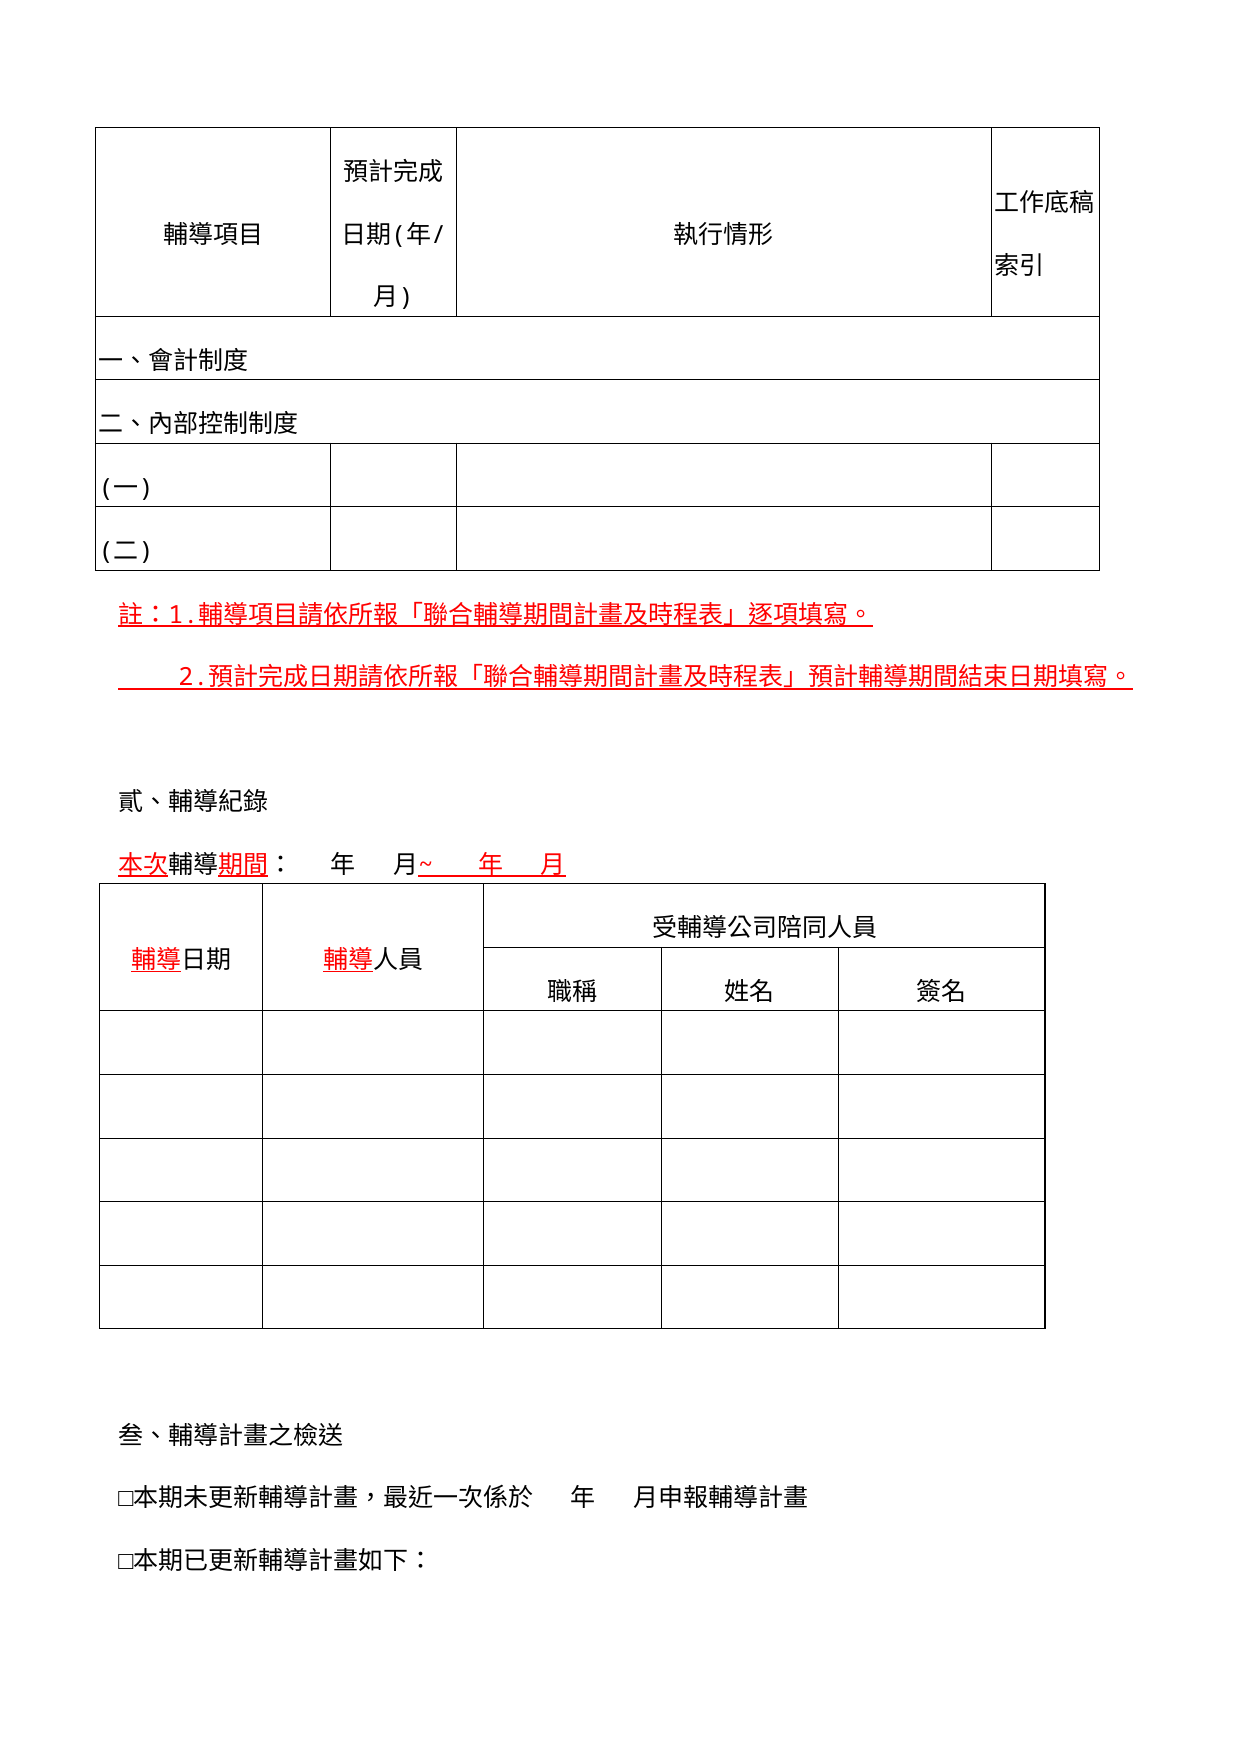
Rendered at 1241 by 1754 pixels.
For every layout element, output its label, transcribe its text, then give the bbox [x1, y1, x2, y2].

table_cell [263, 1266, 483, 1328]
table_cell [100, 1266, 262, 1328]
table_cell [839, 1266, 1044, 1328]
text 貳、輔導紀錄 [118, 758, 1122, 821]
text 2.預計完成日期請依所報「聯合輔導期間計畫及時程表」預計輔導期間結束日期填寫。 [118, 690, 1122, 696]
table_cell [662, 1266, 838, 1328]
table_cell 簽名 [839, 948, 1044, 1010]
table_header 輔導人員 [263, 884, 483, 1010]
table_cell 一、會計制度 [96, 317, 1099, 379]
table_header 受輔導公司陪同人員 [484, 884, 1044, 947]
table_header 執行情形 [457, 128, 991, 316]
table_cell [662, 1011, 838, 1074]
table_cell [662, 1202, 838, 1264]
table_cell [839, 1075, 1044, 1137]
table_cell [263, 1139, 483, 1201]
table_cell 二、內部控制制度 [96, 380, 1099, 443]
table_cell [839, 1202, 1044, 1264]
table_cell [331, 507, 456, 570]
table_cell [484, 1139, 661, 1201]
table_cell [992, 444, 1099, 506]
table_cell [662, 1075, 838, 1137]
table_cell [457, 444, 991, 506]
text □本期已更新輔導計畫如下： [118, 1517, 1122, 1579]
table_cell [484, 1075, 661, 1137]
table_cell [100, 1011, 262, 1074]
table_cell [484, 1202, 661, 1264]
text 2.預計完成日期請依所報「聯合輔導期間計畫及時程表」預計輔導期間結束日期填寫。 [118, 633, 1122, 688]
table_cell [839, 1139, 1044, 1201]
text 本次輔導期間： 年 月~ 年 月 [118, 821, 1122, 883]
table_cell [484, 1266, 661, 1328]
text 叁、輔導計畫之檢送 [118, 1392, 1122, 1454]
text 註：1.輔導項目請依所報「聯合輔導期間計畫及時程表」逐項填寫。 [118, 571, 1122, 633]
table_cell [100, 1075, 262, 1137]
table_header 預計完成日期(年/月) [331, 128, 456, 316]
table_cell [484, 1011, 661, 1074]
table_cell [263, 1011, 483, 1074]
table_cell [263, 1202, 483, 1264]
table_header 輔導日期 [100, 884, 262, 1010]
table_cell [100, 1139, 262, 1201]
table_cell [263, 1075, 483, 1137]
table_cell [992, 507, 1099, 570]
table_cell [662, 1139, 838, 1201]
table_cell 職稱 [484, 948, 661, 1010]
table_header 工作底稿 索引 [992, 128, 1099, 316]
table_cell (二) [96, 507, 330, 570]
table_cell [331, 444, 456, 506]
table_cell [457, 507, 991, 570]
table_cell [100, 1202, 262, 1264]
text □本期未更新輔導計畫，最近一次係於 年 月申報輔導計畫 [118, 1454, 1122, 1517]
table_header 輔導項目 [96, 128, 330, 316]
table_cell 姓名 [662, 948, 838, 1010]
table_cell [839, 1011, 1044, 1074]
table_cell (一) [96, 444, 330, 506]
